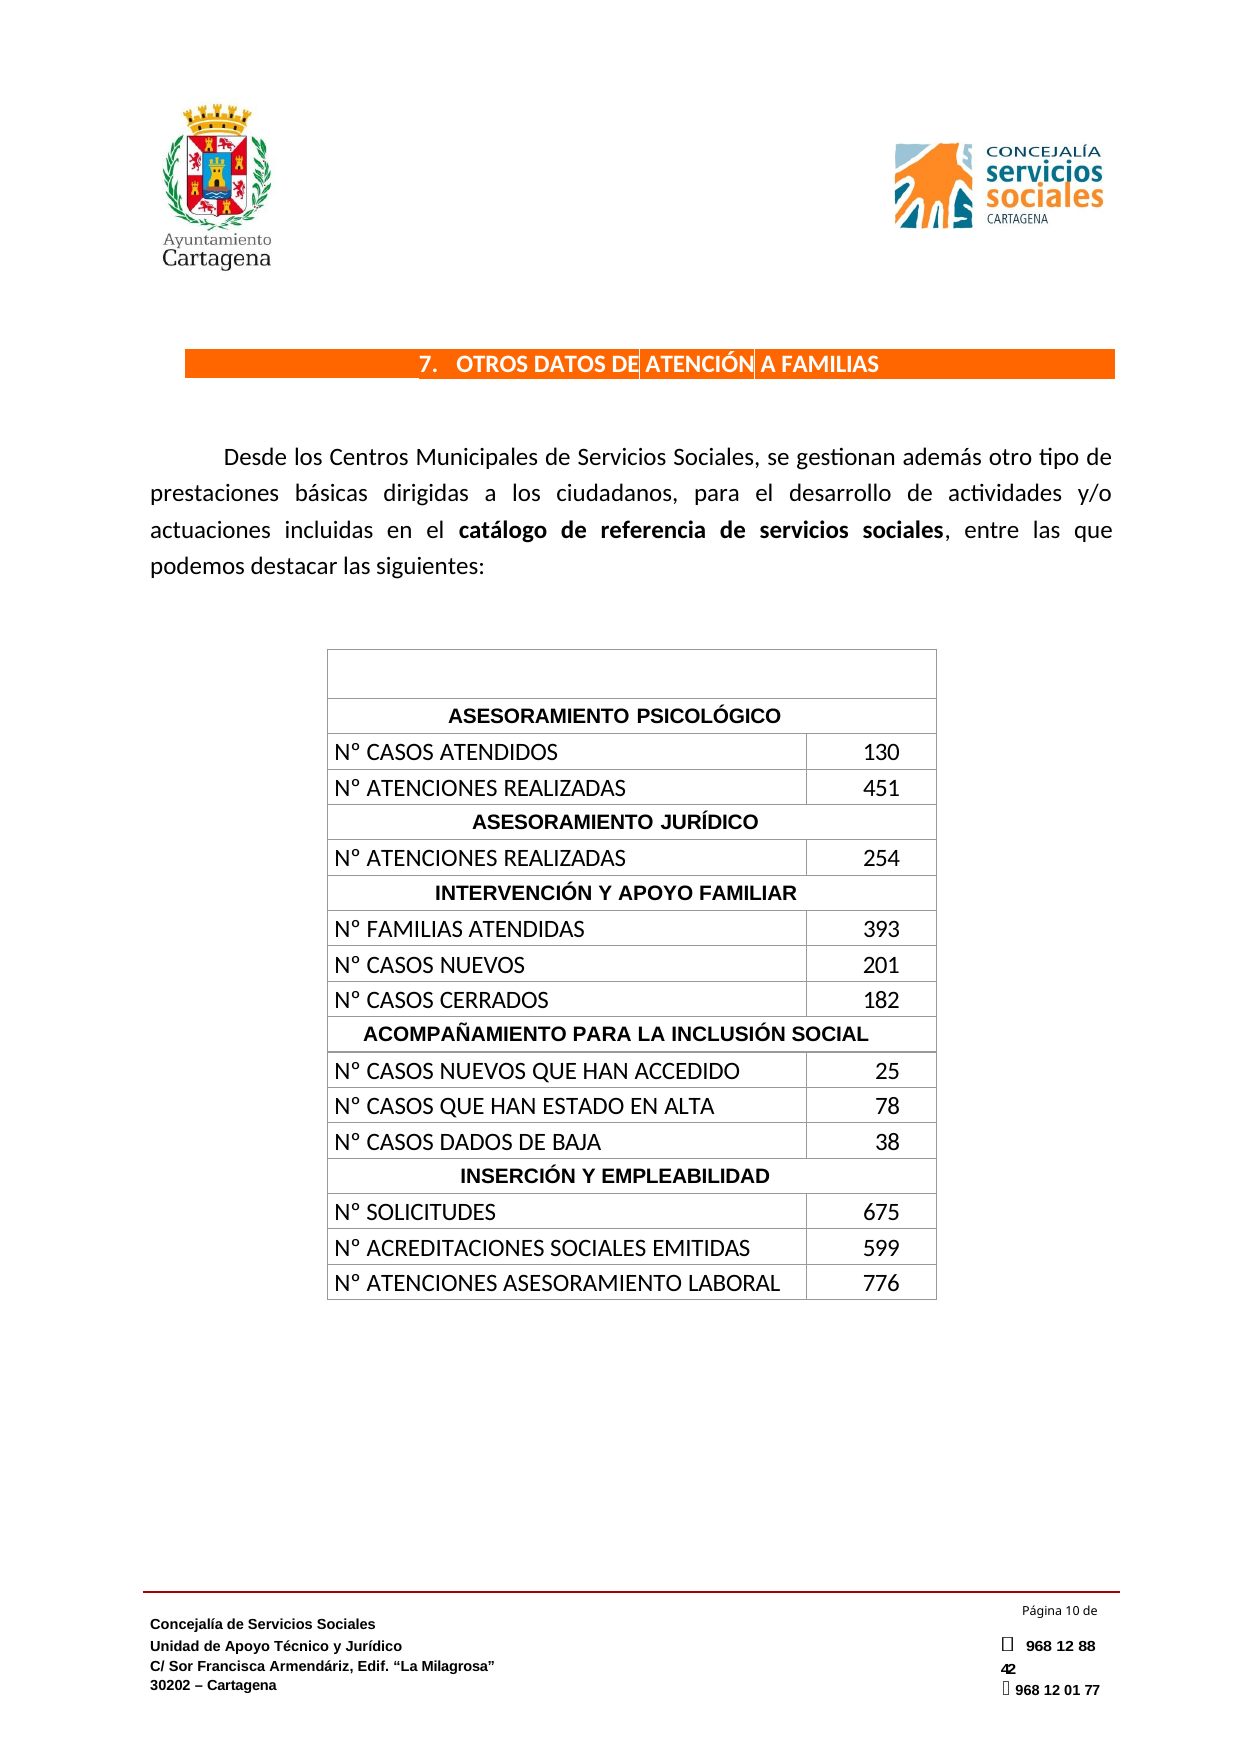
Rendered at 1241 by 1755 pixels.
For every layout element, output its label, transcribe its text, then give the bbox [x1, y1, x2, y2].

table_cell 675 [807, 1194, 936, 1228]
table_cell Nº FAMILIAS ATENDIDAS [328, 911, 806, 945]
text Desde los Centros Municipales de Servicios Sociales, se gestionan además otro tipo de prestaciones básicas dirigidas a los ciudadanos, para el desarrollo de actividades y/o actuaciones incluidas en el catálogo de referencia de servicios sociales, entre las que podemos destacar las siguientes: [150, 441, 1113, 581]
table_cell 776 [807, 1265, 936, 1299]
table_cell Nº CASOS ATENDIDOS [328, 734, 806, 768]
table_cell ASESORAMIENTO JURÍDICO [328, 805, 936, 839]
table_cell INSERCIÓN Y EMPLEABILIDAD [328, 1159, 936, 1193]
table_cell 451 [807, 770, 936, 804]
table_cell 254 [807, 840, 936, 874]
table_cell 393 [807, 911, 936, 945]
table_cell 130 [807, 734, 936, 768]
table_cell ACOMPAÑAMIENTO PARA LA INCLUSIÓN SOCIAL [328, 1017, 936, 1051]
table_cell Nº CASOS CERRADOS [328, 982, 806, 1016]
table_cell Nº CASOS NUEVOS [328, 946, 806, 981]
table_cell Nº CASOS DADOS DE BAJA [328, 1123, 806, 1158]
table_cell Nº SOLICITUDES [328, 1194, 806, 1228]
table_cell Nº ACREDITACIONES SOCIALES EMITIDAS [328, 1229, 806, 1264]
table_cell 25 [807, 1053, 936, 1087]
table_cell 599 [807, 1229, 936, 1264]
table_cell Nº ATENCIONES REALIZADAS [328, 840, 806, 874]
table_cell INTERVENCIÓN Y APOYO FAMILIAR [328, 876, 936, 910]
table_cell 38 [807, 1123, 936, 1158]
subtitle 7. OTROS DATOS DE ATENCIÓN A FAMILIAS [184, 348, 1152, 379]
table_cell 182 [807, 982, 936, 1016]
table_header SERVICIOS Y PRESTACIONES BÁSICAS [328, 650, 936, 698]
table_cell Nº ATENCIONES REALIZADAS [328, 770, 806, 804]
table_cell ASESORAMIENTO PSICOLÓGICO [328, 699, 936, 733]
table_cell Nº ATENCIONES ASESORAMIENTO LABORAL [328, 1265, 806, 1299]
table_cell Nº CASOS QUE HAN ESTADO EN ALTA [328, 1088, 806, 1122]
table_cell Nº CASOS NUEVOS QUE HAN ACCEDIDO [328, 1053, 806, 1087]
table_cell 201 [807, 946, 936, 981]
table_cell 78 [807, 1088, 936, 1122]
